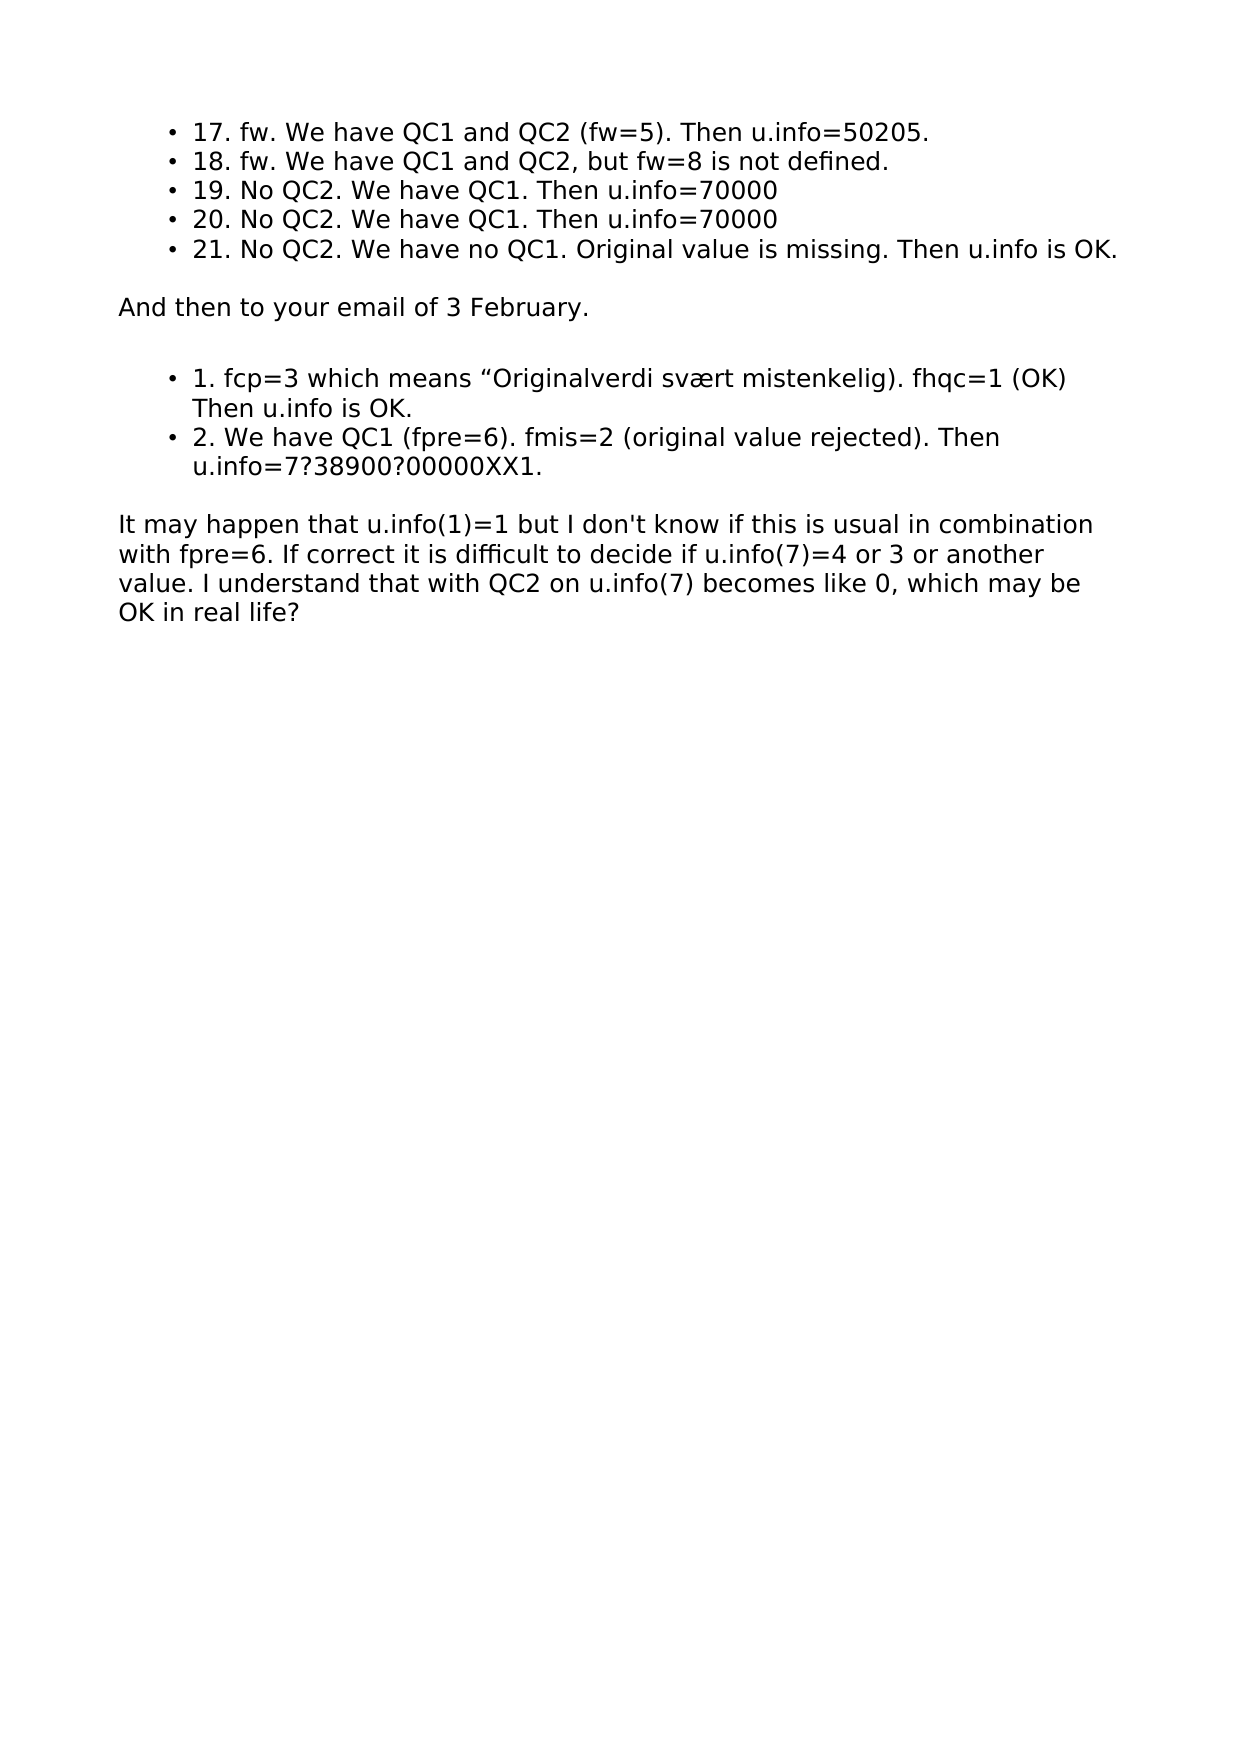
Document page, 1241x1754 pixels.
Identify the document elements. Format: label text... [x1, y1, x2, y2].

text And then to your email of 3 February. [118, 293, 1122, 323]
list 2. We have QC1 (fpre=6). fmis=2 (original value rejected). Then u.info=7?38900?00000XX1. [177, 423, 1122, 481]
list 19. No QC2. We have QC1. Then u.info=70000 [177, 176, 1122, 206]
list 1. fcp=3 which means “Originalverdi svært mistenkelig). fhqc=1 (OK) Then u.info is OK. [177, 364, 1122, 423]
list 21. No QC2. We have no QC1. Original value is missing. Then u.info is OK. [177, 235, 1122, 264]
list 18. fw. We have QC1 and QC2, but fw=8 is not defined. [177, 147, 1122, 176]
list 17. fw. We have QC1 and QC2 (fw=5). Then u.info=50205. [177, 118, 1122, 147]
text It may happen that u.info(1)=1 but I don't know if this is usual in combination with fpre=6. If correct it is difficult to decide if u.info(7)=4 or 3 or another value. I understand that with QC2 on u.info(7) becomes like 0, which may be OK in real life? [118, 511, 1122, 627]
list 20. No QC2. We have QC1. Then u.info=70000 [177, 206, 1122, 235]
